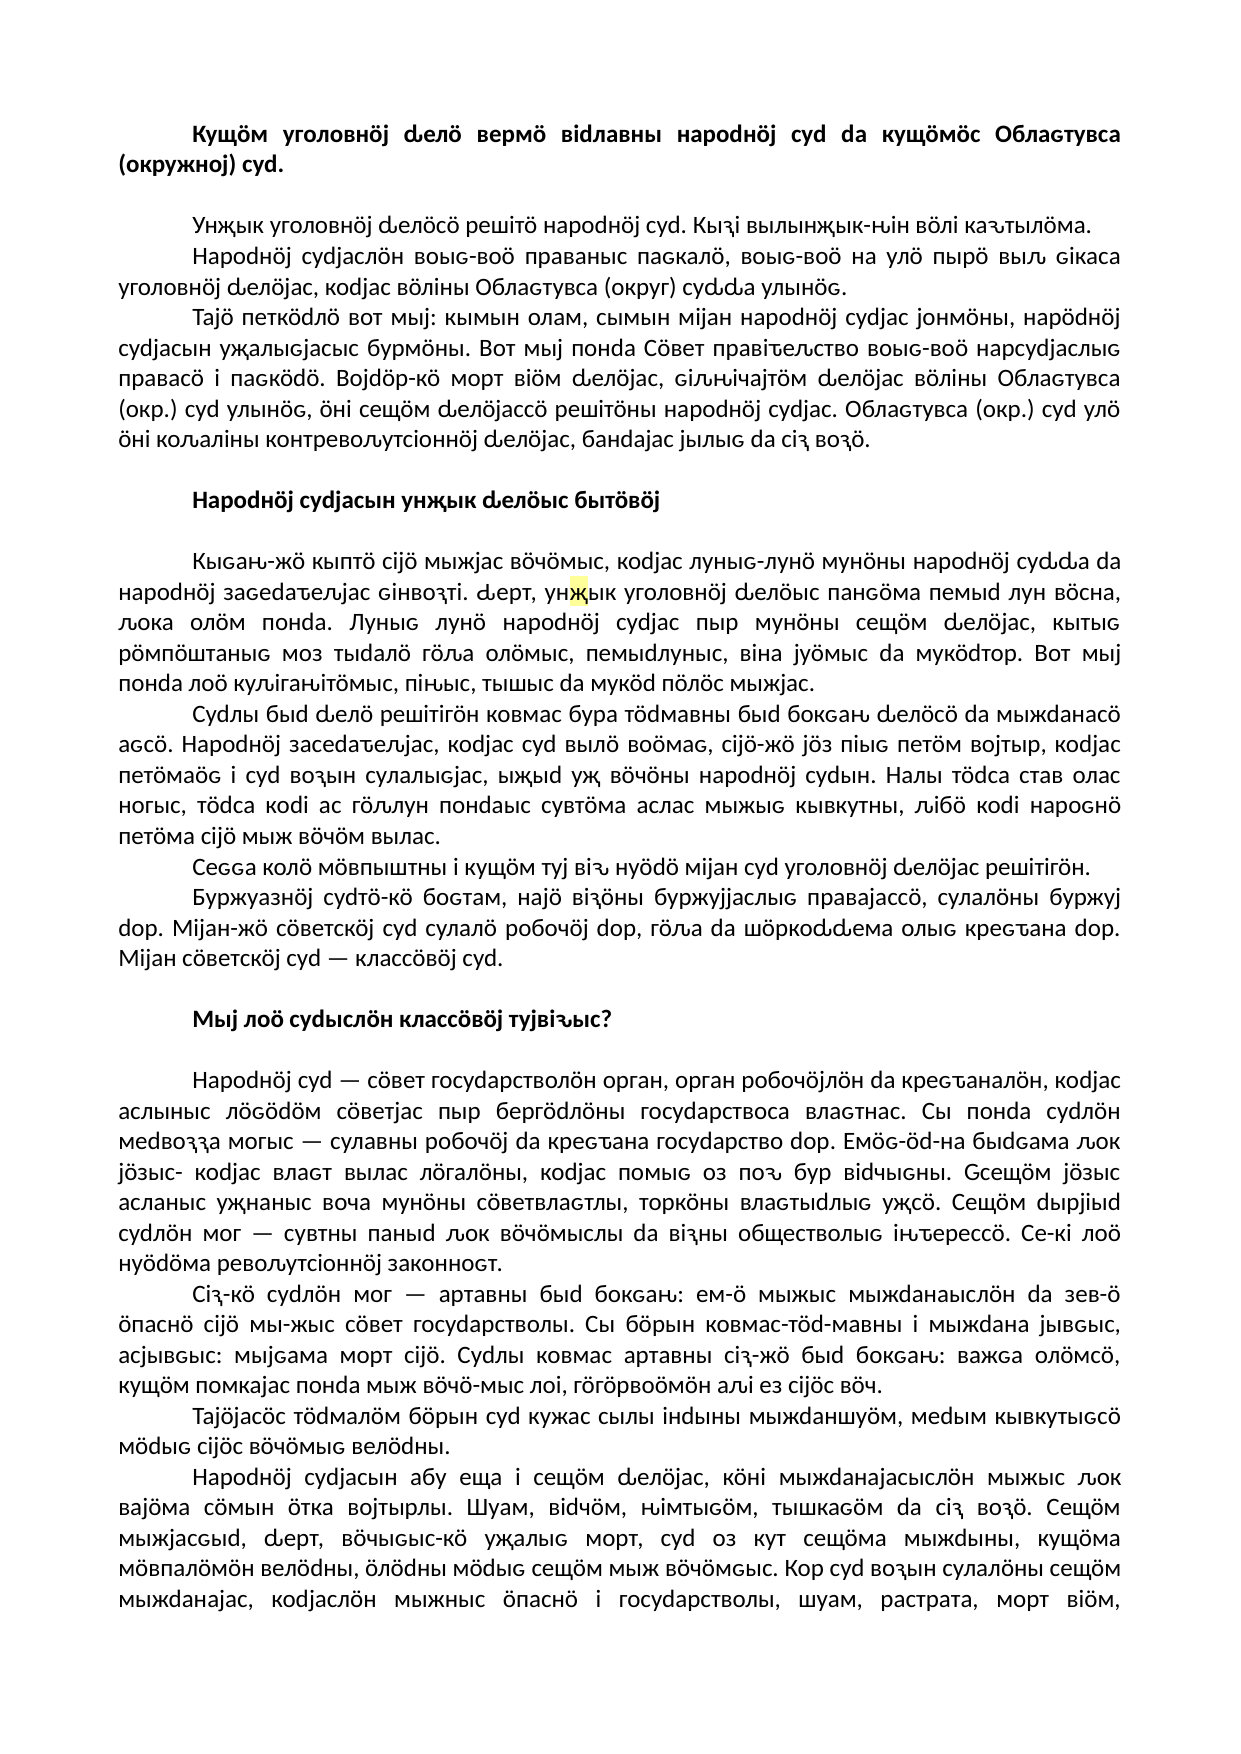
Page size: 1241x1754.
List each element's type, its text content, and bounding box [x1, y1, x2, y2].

text Нароԁнӧј суԁјасын унҗык ԃелӧыс бытӧвӧј [118, 484, 1122, 515]
text Нароԁнӧј суԁјасын абу еща і сещӧм ԃелӧјас, кӧні мыжԁанајасыслӧн мыжыс ԉок вајӧма сӧмын ӧтка војтырлы. Шуам, віԁчӧм, ԋімтыԍӧм, тышкаԍӧм ԁа сіԇ воԇӧ. Сещӧм мыжјасԍыԁ, ԃерт, вӧчыԍыс-кӧ уҗалыԍ морт, суԁ оз кут сещӧма мыжԁыны, кущӧма мӧвпалӧмӧн велӧԁны, ӧлӧԁны мӧԁыԍ сещӧм мыж вӧчӧмԍыс. Кор суԁ воԇын сулалӧны сещӧм мыжԁанајас, коԁјаслӧн мыжныс ӧпаснӧ і госуԁарстволы, шуам, растрата, морт віӧм, [118, 1461, 1122, 1614]
text Нароԁнӧј суԁ — сӧвет госуԁарстволӧн орган, орган робочӧјлӧн ԁа креԍԏаналӧн, коԁјас аслыныс лӧԍӧԁӧм сӧветјас пыр бергӧԁлӧны госуԁарствоса влаԍтнас. Сы понԁа суԁлӧн меԁвоԇԇа могыс — сулавны робочӧј ԁа креԍԏана госуԁарство ԁор. Емӧԍ-ӧԁ-на быԁԍама ԉок јӧзыс- коԁјас влаԍт вылас лӧгалӧны, коԁјас помыԍ оз поԅ бур віԁчыԍны. Ԍсещӧм јӧзыс асланыс уҗнаныс воча мунӧны сӧветвлаԍтлы, торкӧны влаԍтыԁлыԍ уҗсӧ. Сещӧм ԁырјіыԁ суԁлӧн мог — сувтны паныԁ ԉок вӧчӧмыслы ԁа віԇны обществолыԍ іԋԏерессӧ. Се-кі лоӧ нуӧԁӧма ревоԉутсіоннӧј законноԍт. [118, 1064, 1122, 1278]
text Кыԍаԋ-жӧ кыптӧ сіјӧ мыжјас вӧчӧмыс, коԁјас луныԍ-лунӧ мунӧны нароԁнӧј суԃԃа ԁа нароԁнӧј заԍеԁаԏеԉјас ԍінвоԇті. Ԃерт, унҗык уголовнӧј ԃелӧыс панԍӧма пемыԁ лун вӧсна, ԉока олӧм понԁа. Луныԍ лунӧ нароԁнӧј суԁјас пыр мунӧны сещӧм ԃелӧјас, кытыԍ рӧмпӧштаныԍ моз тыԁалӧ гӧԉа олӧмыс, пемыԁлуныс, віна јуӧмыс ԁа мукӧԁтор. Вот мыј понԁа лоӧ куԉігаԋітӧмыс, піԋыс, тышыс ԁа мукӧԁ пӧлӧс мыжјас. [118, 545, 1122, 698]
text Нароԁнӧј суԁјаслӧн воыԍ-воӧ праваныс паԍкалӧ, воыԍ-воӧ на улӧ пырӧ выԉ ԍікаса уголовнӧј ԃелӧјас, коԁјас вӧліны Облаԍтувса (округ) суԃԃа улынӧԍ. [118, 240, 1122, 301]
text Буржуазнӧј суԁтӧ-кӧ боԍтам, најӧ віԇӧны буржујјаслыԍ правајассӧ, сулалӧны буржуј ԁор. Міјан-жӧ сӧветскӧј суԁ сулалӧ робочӧј ԁор, гӧԉа ԁа шӧркоԃԃема олыԍ креԍԏана ԁор. Міјан сӧветскӧј суԁ — классӧвӧј суԁ. [118, 881, 1122, 973]
text Суԁлы быԁ ԃелӧ решітігӧн ковмас бура тӧԁмавны быԁ бокԍаԋ ԃелӧсӧ ԁа мыжԁанасӧ аԍсӧ. Нароԁнӧј засеԁаԏеԉјас, коԁјас суԁ вылӧ воӧмаԍ, сіјӧ-жӧ јӧз піыԍ петӧм војтыр, коԁјас петӧмаӧԍ і суԁ воԇын сулалыԍјас, ыҗыԁ уҗ вӧчӧны нароԁнӧј суԁын. Налы тӧԁса став олас ногыс, тӧԁса коԁі ас гӧԉлун понԁаыс сувтӧма аслас мыжыԍ кывкутны, ԉібӧ коԁі нароԍнӧ петӧма сіјӧ мыж вӧчӧм вылас. [118, 698, 1122, 851]
text Мыј лоӧ суԁыслӧн классӧвӧј тујвіԅыс? [118, 1003, 1122, 1034]
text Унҗык уголовнӧј ԃелӧсӧ решітӧ нароԁнӧј суԁ. Кыԇі вылынҗык-ԋін вӧлі каԅтылӧма. [118, 210, 1122, 240]
text Сеԍԍа колӧ мӧвпыштны і кущӧм туј віԅ нуӧԁӧ міјан суԁ уголовнӧј ԃелӧјас решітігӧн. [118, 851, 1122, 881]
text Сіԇ-кӧ суԁлӧн мог — артавны быԁ бокԍаԋ: ем-ӧ мыжыс мыжԁанаыслӧн ԁа зев-ӧ ӧпаснӧ сіјӧ мы-жыс сӧвет госуԁарстволы. Сы бӧрын ковмас-тӧԁ-мавны і мыжԁана јывԍыс, асјывԍыс: мыјԍама морт сіјӧ. Суԁлы ковмас артавны сіԇ-жӧ быԁ бокԍаԋ: важԍа олӧмсӧ, кущӧм помкајас понԁа мыж вӧчӧ-мыс лоі, гӧгӧрвоӧмӧн аԉі ез сіјӧс вӧч. [118, 1278, 1122, 1400]
text Тајӧ петкӧԁлӧ вот мыј: кымын олам, сымын міјан нароԁнӧј суԁјас јонмӧны, нарӧԁнӧј суԁјасын уҗалыԍјасыс бурмӧны. Вот мыј понԁа Сӧвет правіԏеԉство воыԍ-воӧ нарсуԁјаслыԍ правасӧ і паԍкӧԁӧ. Војԁӧр-кӧ морт віӧм ԃелӧјас, ԍіԉԋічајтӧм ԃелӧјас вӧліны Облаԍтувса (окр.) суԁ улынӧԍ, ӧні сещӧм ԃелӧјассӧ решітӧны нароԁнӧј суԁјас. Облаԍтувса (окр.) суԁ улӧ ӧні коԉаліны контревоԉутсіоннӧј ԃелӧјас, банԁајас јылыԍ ԁа сіԇ воԇӧ. [118, 301, 1122, 454]
text Тајӧјасӧс тӧԁмалӧм бӧрын суԁ кужас сылы інԁыны мыжԁаншуӧм, меԁым кывкутыԍсӧ мӧԁыԍ сіјӧс вӧчӧмыԍ велӧԁны. [118, 1400, 1122, 1461]
text Кущӧм уголовнӧј ԃелӧ вермӧ віԁлавны нароԁнӧј суԁ ԁа кущӧмӧс Облаԍтувса (окружној) суԁ. [118, 118, 1122, 179]
